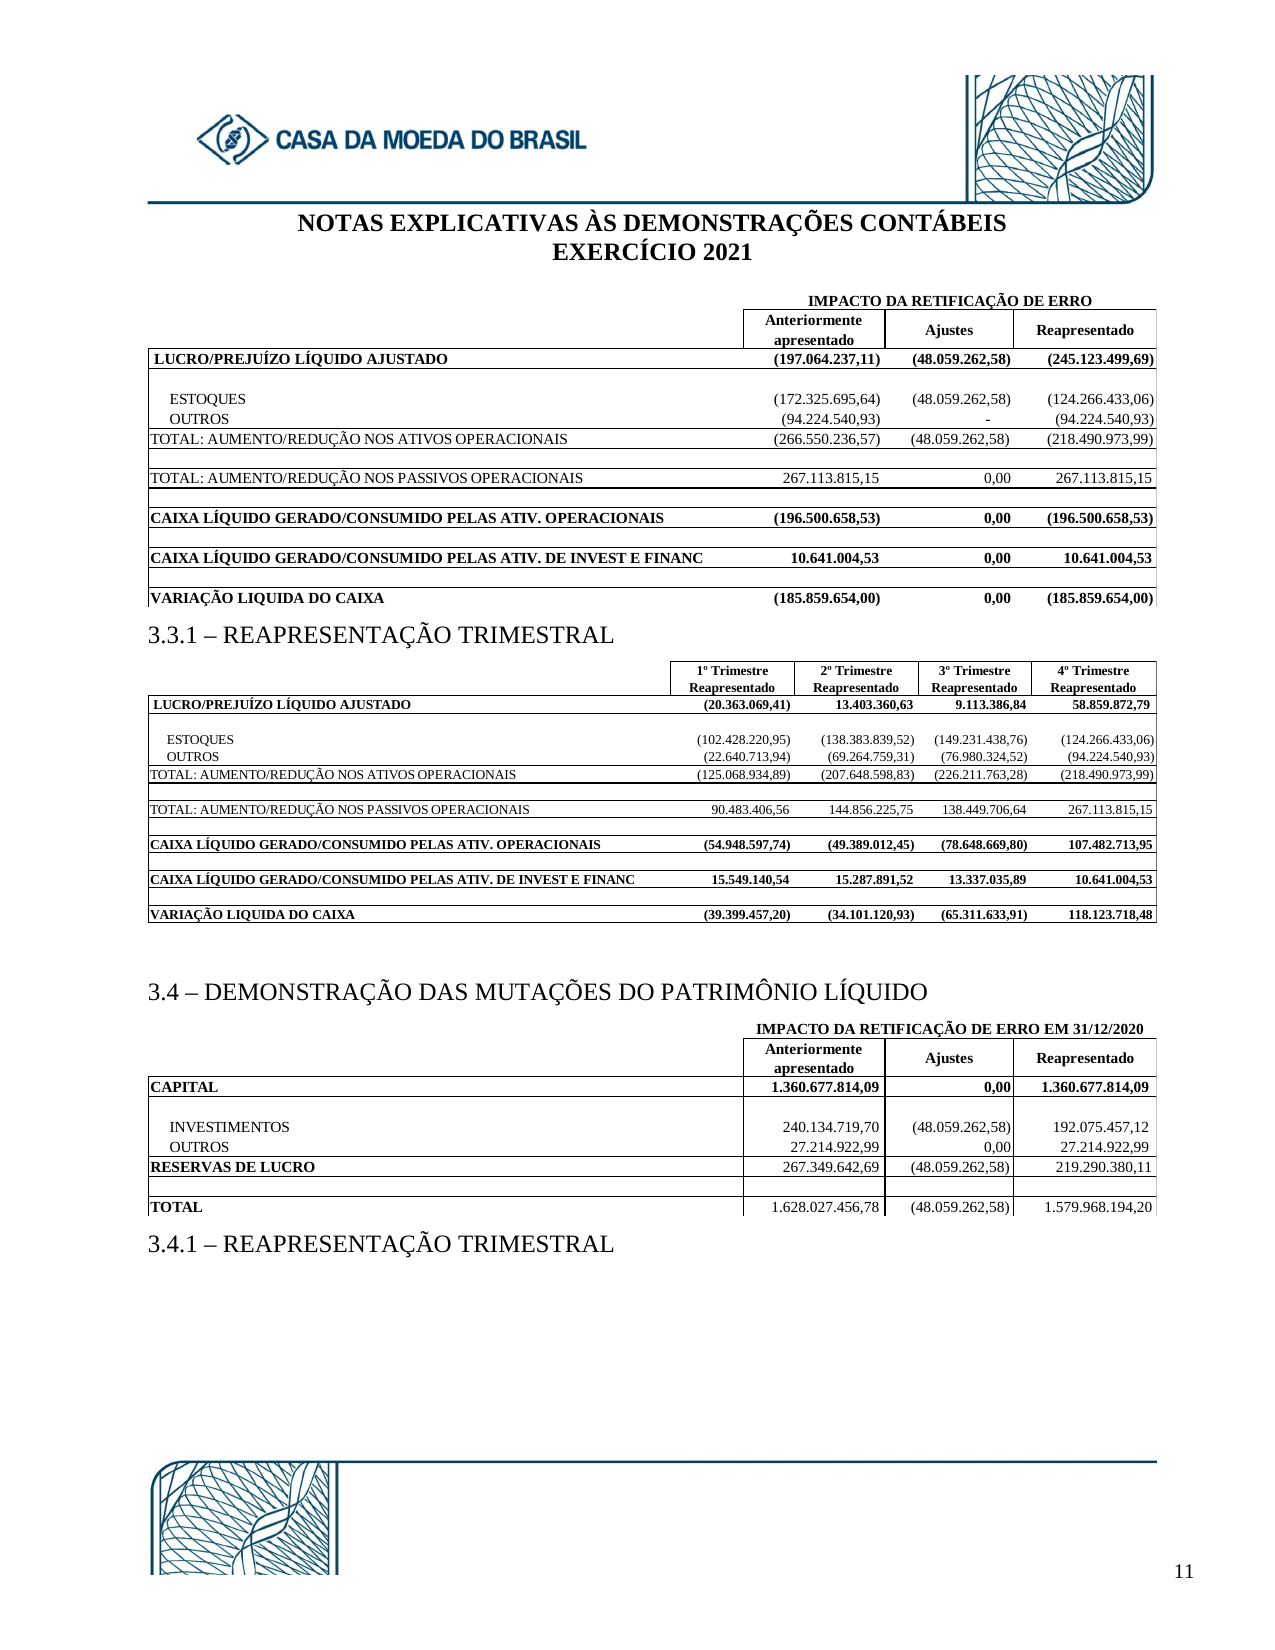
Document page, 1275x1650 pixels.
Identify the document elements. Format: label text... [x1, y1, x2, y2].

text 3.4.1 – REAPRESENTAÇÃO TRIMESTRAL [148, 1229, 1157, 1257]
text 3.3.1 – REAPRESENTAÇÃO TRIMESTRAL [148, 620, 1157, 649]
text 3.4 – DEMONSTRAÇÃO DAS MUTAÇÕES DO PATRIMÔNIO LÍQUIDO [148, 977, 1157, 1005]
